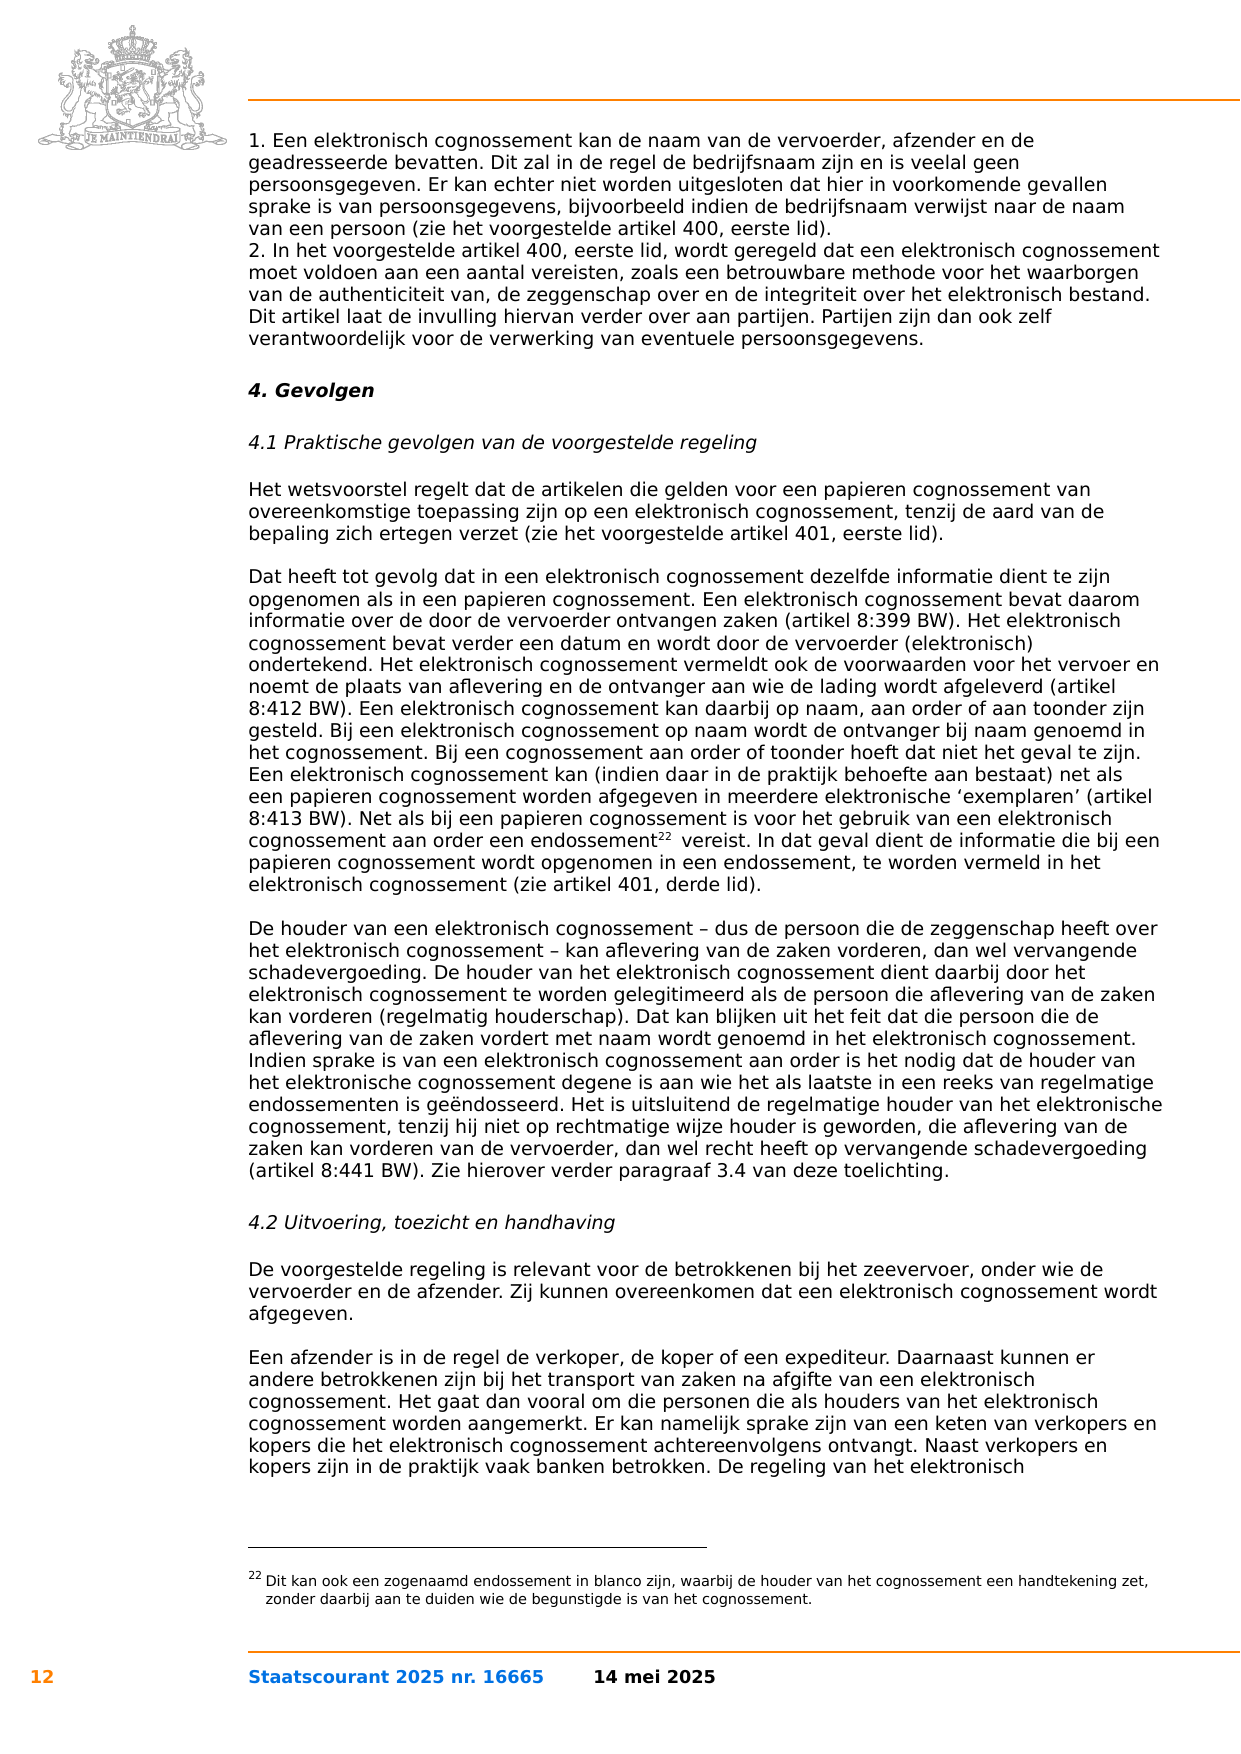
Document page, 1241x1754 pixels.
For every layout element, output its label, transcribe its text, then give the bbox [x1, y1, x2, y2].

text Dit kan ook een zogenaamd endossement in blanco zijn, waarbij de houder van het cognossement een handtekening zet, zonder daarbij aan te duiden wie de begunstigde is van het cognossement. [248, 1569, 1163, 1608]
text 1. Een elektronisch cognossement kan de naam van de vervoerder, afzender en de geadresseerde bevatten. Dit zal in de regel de bedrijfsnaam zijn en is veelal geen persoonsgegeven. Er kan echter niet worden uitgesloten dat hier in voorkomende gevallen sprake is van persoonsgegevens, bijvoorbeeld indien de bedrijfsnaam verwijst naar de naam van een persoon (zie het voorgestelde artikel 400, eerste lid). [248, 130, 1163, 240]
text De voorgestelde regeling is relevant voor de betrokkenen bij het zeevervoer, onder wie de vervoerder en de afzender. Zij kunnen overeenkomen dat een elektronisch cognossement wordt afgegeven. [248, 1259, 1163, 1325]
subtitle 4. Gevolgen [248, 380, 1163, 402]
picture [38, 25, 227, 150]
text Dat heeft tot gevolg dat in een elektronisch cognossement dezelfde informatie dient te zijn opgenomen als in een papieren cognossement. Een elektronisch cognossement bevat daarom informatie over de door de vervoerder ontvangen zaken (artikel 8:399 BW). Het elektronisch cognossement bevat verder een datum en wordt door de vervoerder (elektronisch) ondertekend. Het elektronisch cognossement vermeldt ook de voorwaarden voor het vervoer en noemt de plaats van aflevering en de ontvanger aan wie de lading wordt afgeleverd (artikel 8:412 BW). Een elektronisch cognossement kan daarbij op naam, aan order of aan toonder zijn gesteld. Bij een elektronisch cognossement op naam wordt de ontvanger bij naam genoemd in het cognossement. Bij een cognossement aan order of toonder hoeft dat niet het geval te zijn. Een elektronisch cognossement kan (indien daar in de praktijk behoefte aan bestaat) net als een papieren cognossement worden afgegeven in meerdere elektronische ‘exemplaren’ (artikel 8:413 BW). Net als bij een papieren cognossement is voor het gebruik van een elektronisch cognossement aan order een endossement vereist. In dat geval dient de informatie die bij een papieren cognossement wordt opgenomen in een endossement, te worden vermeld in het elektronisch cognossement (zie artikel 401, derde lid). [248, 566, 1163, 896]
subtitle 4.2 Uitvoering, toezicht en handhaving [248, 1212, 1163, 1234]
subtitle 4.1 Praktische gevolgen van de voorgestelde regeling [248, 432, 1163, 454]
text De houder van een elektronisch cognossement – dus de persoon die de zeggenschap heeft over het elektronisch cognossement – kan aflevering van de zaken vorderen, dan wel vervangende schadevergoeding. De houder van het elektronisch cognossement dient daarbij door het elektronisch cognossement te worden gelegitimeerd als de persoon die aflevering van de zaken kan vorderen (regelmatig houderschap). Dat kan blijken uit het feit dat die persoon die de aflevering van de zaken vordert met naam wordt genoemd in het elektronisch cognossement. Indien sprake is van een elektronisch cognossement aan order is het nodig dat de houder van het elektronische cognossement degene is aan wie het als laatste in een reeks van regelmatige endossementen is geëndosseerd. Het is uitsluitend de regelmatige houder van het elektronische cognossement, tenzij hij niet op rechtmatige wijze houder is geworden, die aflevering van de zaken kan vorderen van de vervoerder, dan wel recht heeft op vervangende schadevergoeding (artikel 8:441 BW). Zie hierover verder paragraaf 3.4 van deze toelichting. [248, 918, 1163, 1182]
text 2. In het voorgestelde artikel 400, eerste lid, wordt geregeld dat een elektronisch cognossement moet voldoen aan een aantal vereisten, zoals een betrouwbare methode voor het waarborgen van de authenticiteit van, de zeggenschap over en de integriteit over het elektronisch bestand. Dit artikel laat de invulling hiervan verder over aan partijen. Partijen zijn dan ook zelf verantwoordelijk voor de verwerking van eventuele persoonsgegevens. [248, 240, 1163, 350]
text Het wetsvoorstel regelt dat de artikelen die gelden voor een papieren cognossement van overeenkomstige toepassing zijn op een elektronisch cognossement, tenzij de aard van de bepaling zich ertegen verzet (zie het voorgestelde artikel 401, eerste lid). [248, 479, 1163, 544]
text Een afzender is in de regel de verkoper, de koper of een expediteur. Daarnaast kunnen er andere betrokkenen zijn bij het transport van zaken na afgifte van een elektronisch cognossement. Het gaat dan vooral om die personen die als houders van het elektronisch cognossement worden aangemerkt. Er kan namelijk sprake zijn van een keten van verkopers en kopers die het elektronisch cognossement achtereenvolgens ontvangt. Naast verkopers en kopers zijn in de praktijk vaak banken betrokken. De regeling van het elektronisch [248, 1347, 1163, 1478]
